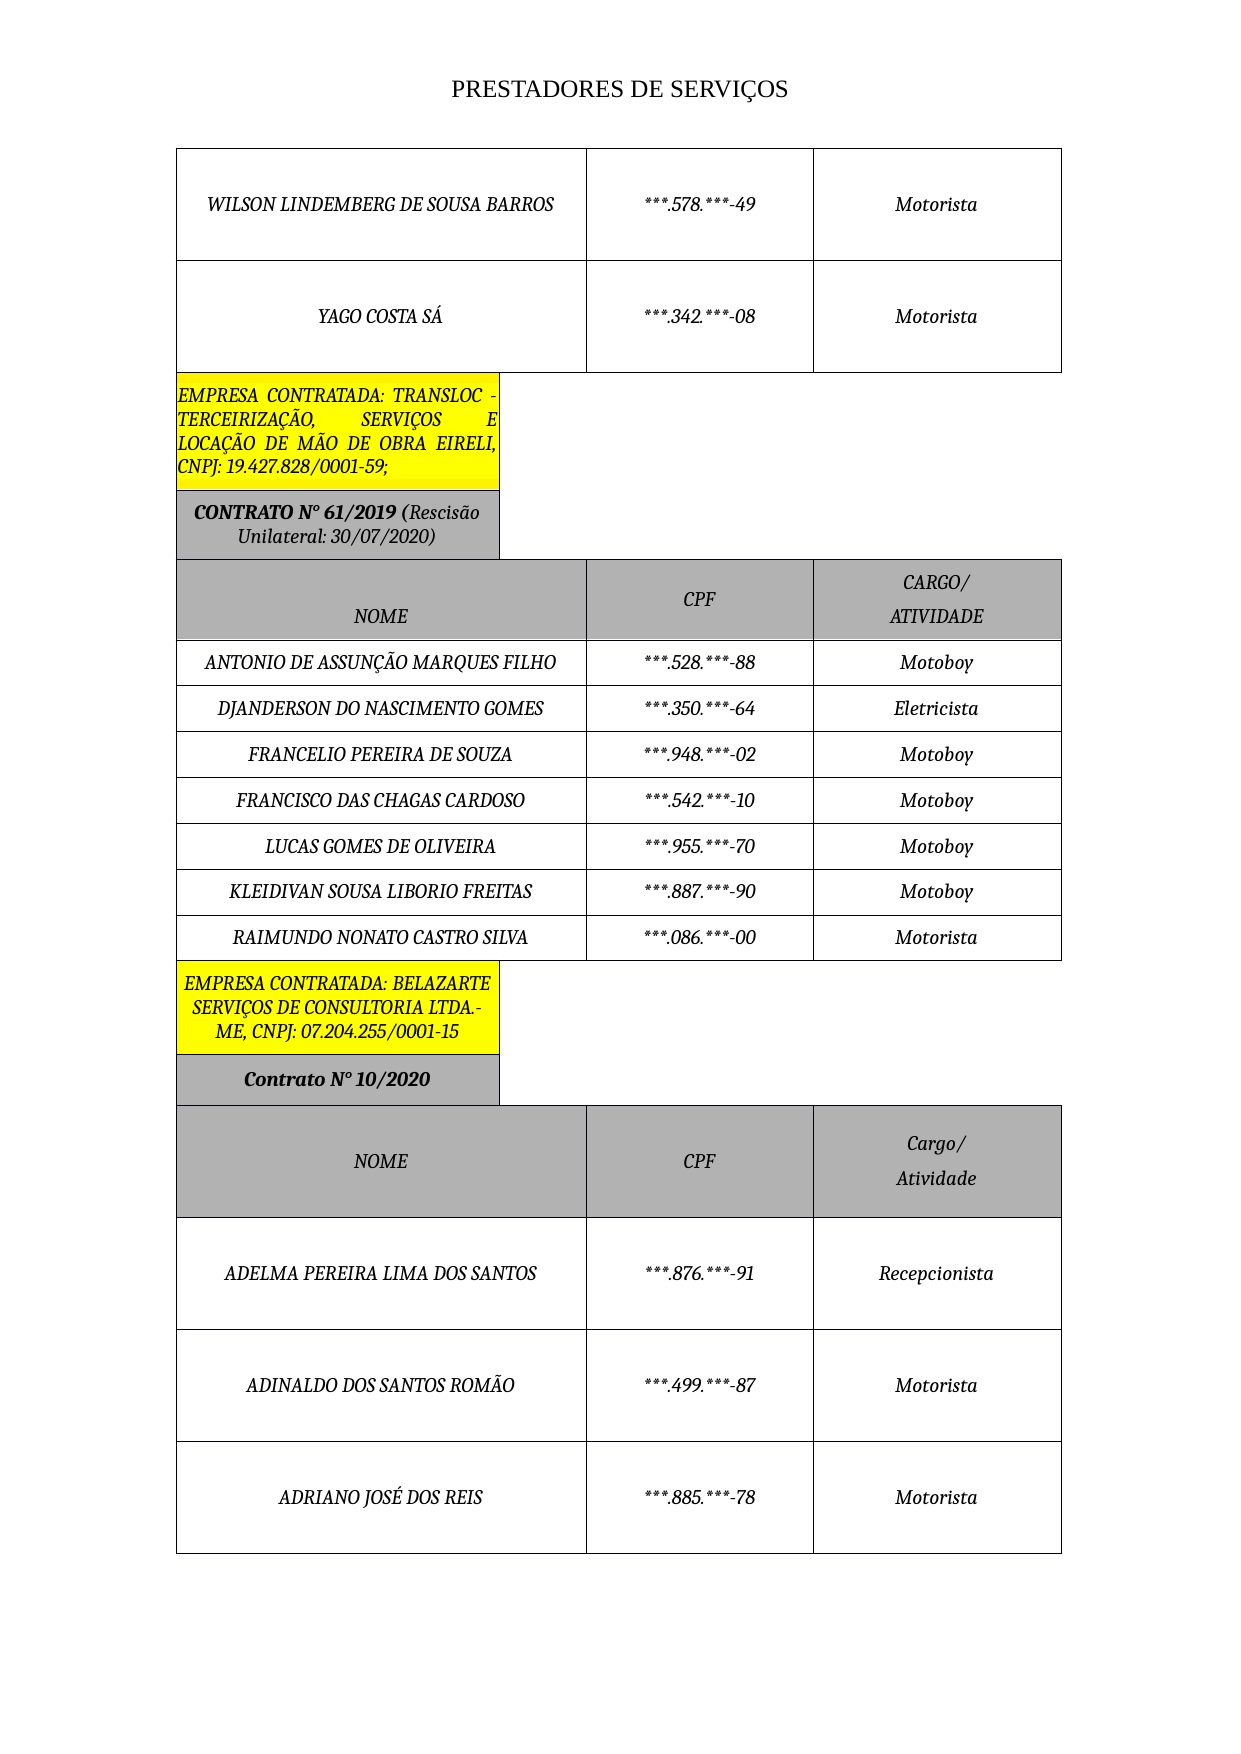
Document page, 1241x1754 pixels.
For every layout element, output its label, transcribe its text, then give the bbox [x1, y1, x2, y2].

table_cell ***.876.***-91 [587, 1218, 813, 1329]
table_cell Motoboy [814, 824, 1061, 869]
table_cell KLEIDIVAN SOUSA LIBORIO FREITAS [177, 870, 586, 914]
table_cell CPF [587, 560, 813, 639]
table_cell Motorista [814, 1330, 1061, 1441]
table_cell Motoboy [814, 778, 1061, 823]
table_cell ADELMA PEREIRA LIMA DOS SANTOS [177, 1218, 586, 1329]
table_cell LUCAS GOMES DE OLIVEIRA [177, 824, 586, 869]
table_cell WILSON LINDEMBERG DE SOUSA BARROS [177, 149, 586, 260]
table_cell ***.499.***-87 [587, 1330, 813, 1441]
table_cell Motoboy [814, 732, 1061, 777]
table_cell CPF [587, 1106, 813, 1217]
table_cell CONTRATO N° 61/2019 (Rescisão Unilateral: 30/07/2020) [177, 549, 499, 559]
table_cell ***.887.***-90 [587, 870, 813, 914]
table_cell Motorista [814, 261, 1061, 372]
table_cell NOME [177, 560, 586, 639]
table_cell ***.948.***-02 [587, 732, 813, 777]
table_cell Motoboy [814, 870, 1061, 914]
table_cell ***.542.***-10 [587, 778, 813, 823]
table_cell ***.885.***-78 [587, 1442, 813, 1553]
table_cell ANTONIO DE ASSUNÇÃO MARQUES FILHO [177, 641, 586, 685]
table_cell ***.350.***-64 [587, 686, 813, 731]
table_cell Motorista [814, 149, 1061, 260]
table_cell Recepcionista [814, 1218, 1061, 1329]
table_cell YAGO COSTA SÁ [177, 261, 586, 372]
table_cell Motoboy [814, 641, 1061, 685]
table_cell DJANDERSON DO NASCIMENTO GOMES [177, 686, 586, 731]
table_cell RAIMUNDO NONATO CASTRO SILVA [177, 916, 586, 960]
table_cell ADINALDO DOS SANTOS ROMÃO [177, 1330, 586, 1441]
table_cell ***.086.***-00 [587, 916, 813, 960]
table_cell Cargo/ Atividade [814, 1106, 1061, 1217]
table_cell CARGO/ ATIVIDADE [814, 560, 1061, 639]
table_cell EMPRESA CONTRATADA: BELAZARTE SERVIÇOS DE CONSULTORIA LTDA.-ME, CNPJ: 07.204.255/0001-15 [177, 1044, 499, 1054]
table_cell EMPRESA CONTRATADA: BELAZARTE SERVIÇOS DE CONSULTORIA LTDA.-ME, CNPJ: 07.204.255/0001-15 [177, 961, 499, 972]
table_cell ***.955.***-70 [587, 824, 813, 869]
table_cell Motorista [814, 916, 1061, 960]
table_cell EMPRESA CONTRATADA: TRANSLOC - TERCEIRIZAÇÃO, SERVIÇOS E LOCAÇÃO DE MÃO DE OBRA EIRELI, CNPJ: 19.427.828/0001-59; [177, 373, 499, 383]
table_cell ADRIANO JOSÉ DOS REIS [177, 1442, 586, 1553]
table_cell FRANCELIO PEREIRA DE SOUZA [177, 732, 586, 777]
table_cell NOME [177, 1106, 586, 1217]
table_cell Contrato N° 10/2020 [177, 1092, 499, 1105]
table_cell FRANCISCO DAS CHAGAS CARDOSO [177, 778, 586, 823]
table_cell Eletricista [814, 686, 1061, 731]
table_cell EMPRESA CONTRATADA: TRANSLOC - TERCEIRIZAÇÃO, SERVIÇOS E LOCAÇÃO DE MÃO DE OBRA EIRELI, CNPJ: 19.427.828/0001-59; [177, 479, 499, 489]
table_cell ***.528.***-88 [587, 641, 813, 685]
table_cell Motorista [814, 1442, 1061, 1553]
table_cell ***.342.***-08 [587, 261, 813, 372]
table_cell Contrato N° 10/2020 [177, 1055, 499, 1068]
table_cell CONTRATO N° 61/2019 (Rescisão Unilateral: 30/07/2020) [177, 491, 499, 501]
table_cell ***.578.***-49 [587, 149, 813, 260]
